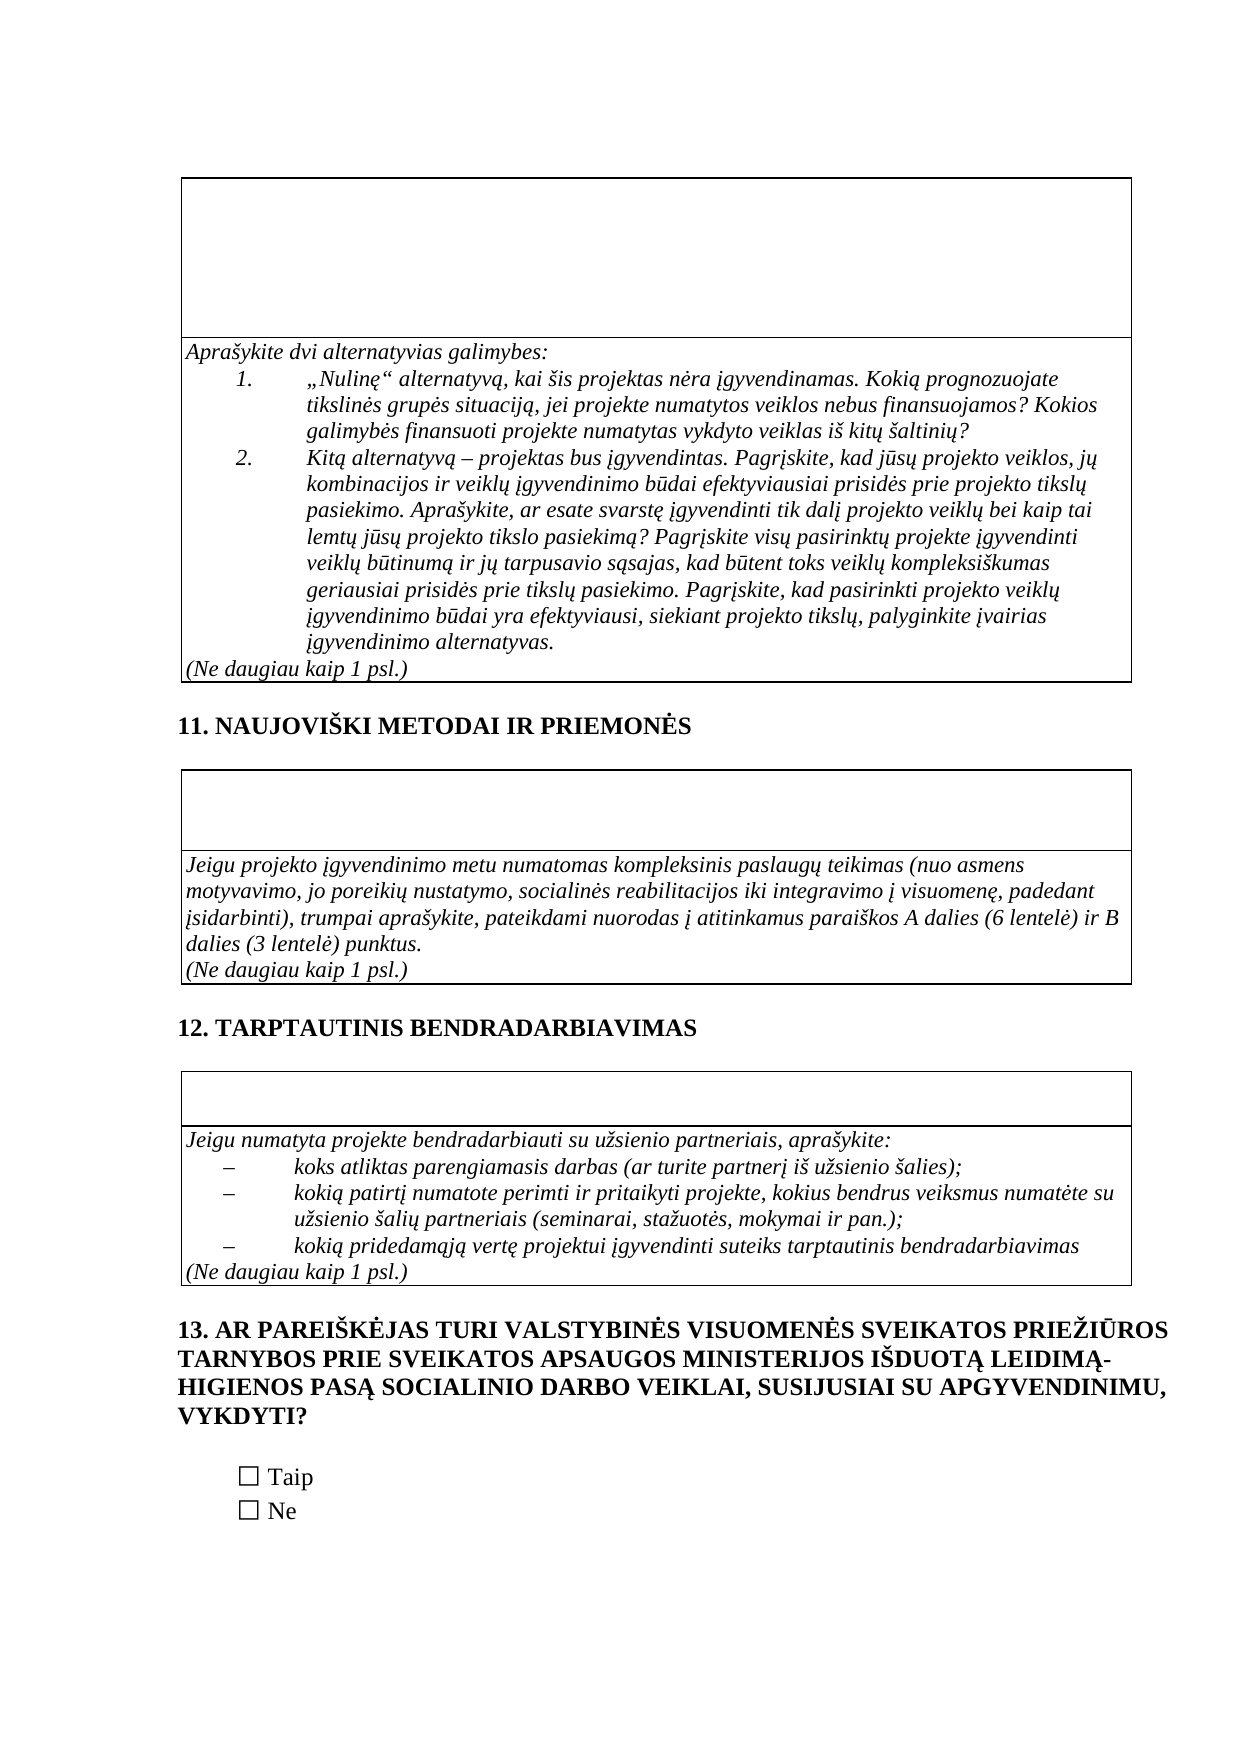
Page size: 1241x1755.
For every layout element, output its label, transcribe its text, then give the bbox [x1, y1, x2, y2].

text 13. AR PAREIŠKĖJAS TURI VALSTYBINĖS VISUOMENĖS SVEIKATOS PRIEŽIŪROS TARNYBOS PRIE SVEIKATOS APSAUGOS MINISTERIJOS IŠDUOTĄ LEIDIMĄ-HIGIENOS PASĄ SOCIALINIO DARBO VEIKLAI, SUSIJUSIAI SU APGYVENDINIMU, VYKDYTI? [177, 1315, 1181, 1430]
text ⬜[] Taip [236, 1459, 1181, 1493]
text 11. NAUJOVIŠKI METODAI IR PRIEMONĖS [177, 711, 1181, 740]
text 12. TARPTAUTINIS BENDRADARBIAVIMAS [177, 1013, 1181, 1042]
table_cell Jeigu numatyta projekte bendradarbiauti su užsienio partneriais, aprašykite: – koks atliktas parengiamasis darbas (ar turite partnerį iš užsienio šalies); – kokią patirtį numatote perimti ir pritaikyti projekte, kokius bendrus veiksmus numatėte su užsienio šalių partneriais (seminarai, stažuotės, mokymai ir pan.); – kokią pridedamąją vertę projektui įgyvendinti suteiks tarptautinis bendradarbiavimas (Ne daugiau kaip 1 psl.) [182, 1127, 1131, 1284]
table_cell Jeigu projekto įgyvendinimo metu numatomas kompleksinis paslaugų teikimas (nuo asmens motyvavimo, jo poreikių nustatymo, socialinės reabilitacijos iki integravimo į visuomenę, padedant įsidarbinti), trumpai aprašykite, pateikdami nuorodas į atitinkamus paraiškos A dalies (6 lentelė) ir B dalies (3 lentelė) punktus. (Ne daugiau kaip 1 psl.) [182, 851, 1131, 983]
table_header [182, 179, 1131, 337]
table_cell Aprašykite dvi alternatyvias galimybes: 1. „Nulinę“ alternatyvą, kai šis projektas nėra įgyvendinamas. Kokią prognozuojate tikslinės grupės situaciją, jei projekte numatytos veiklos nebus finansuojamos? Kokios galimybės finansuoti projekte numatytas vykdyto veiklas iš kitų šaltinių? 2. Kitą alternatyvą – projektas bus įgyvendintas. Pagrįskite, kad jūsų projekto veiklos, jų kombinacijos ir veiklų įgyvendinimo būdai efektyviausiai prisidės prie projekto tikslų pasiekimo. Aprašykite, ar esate svarstę įgyvendinti tik dalį projekto veiklų bei kaip tai lemtų jūsų projekto tikslo pasiekimą? Pagrįskite visų pasirinktų projekte įgyvendinti veiklų būtinumą ir jų tarpusavio sąsajas, kad būtent toks veiklų kompleksiškumas geriausiai prisidės prie tikslų pasiekimo. Pagrįskite, kad pasirinkti projekto veiklų įgyvendinimo būdai yra efektyviausi, siekiant projekto tikslų, palyginkite įvairias įgyvendinimo alternatyvas. (Ne daugiau kaip 1 psl.) [182, 338, 1131, 681]
text ⬜[] Ne [236, 1493, 1181, 1527]
table_header [182, 1072, 1131, 1125]
table_header [182, 771, 1131, 849]
